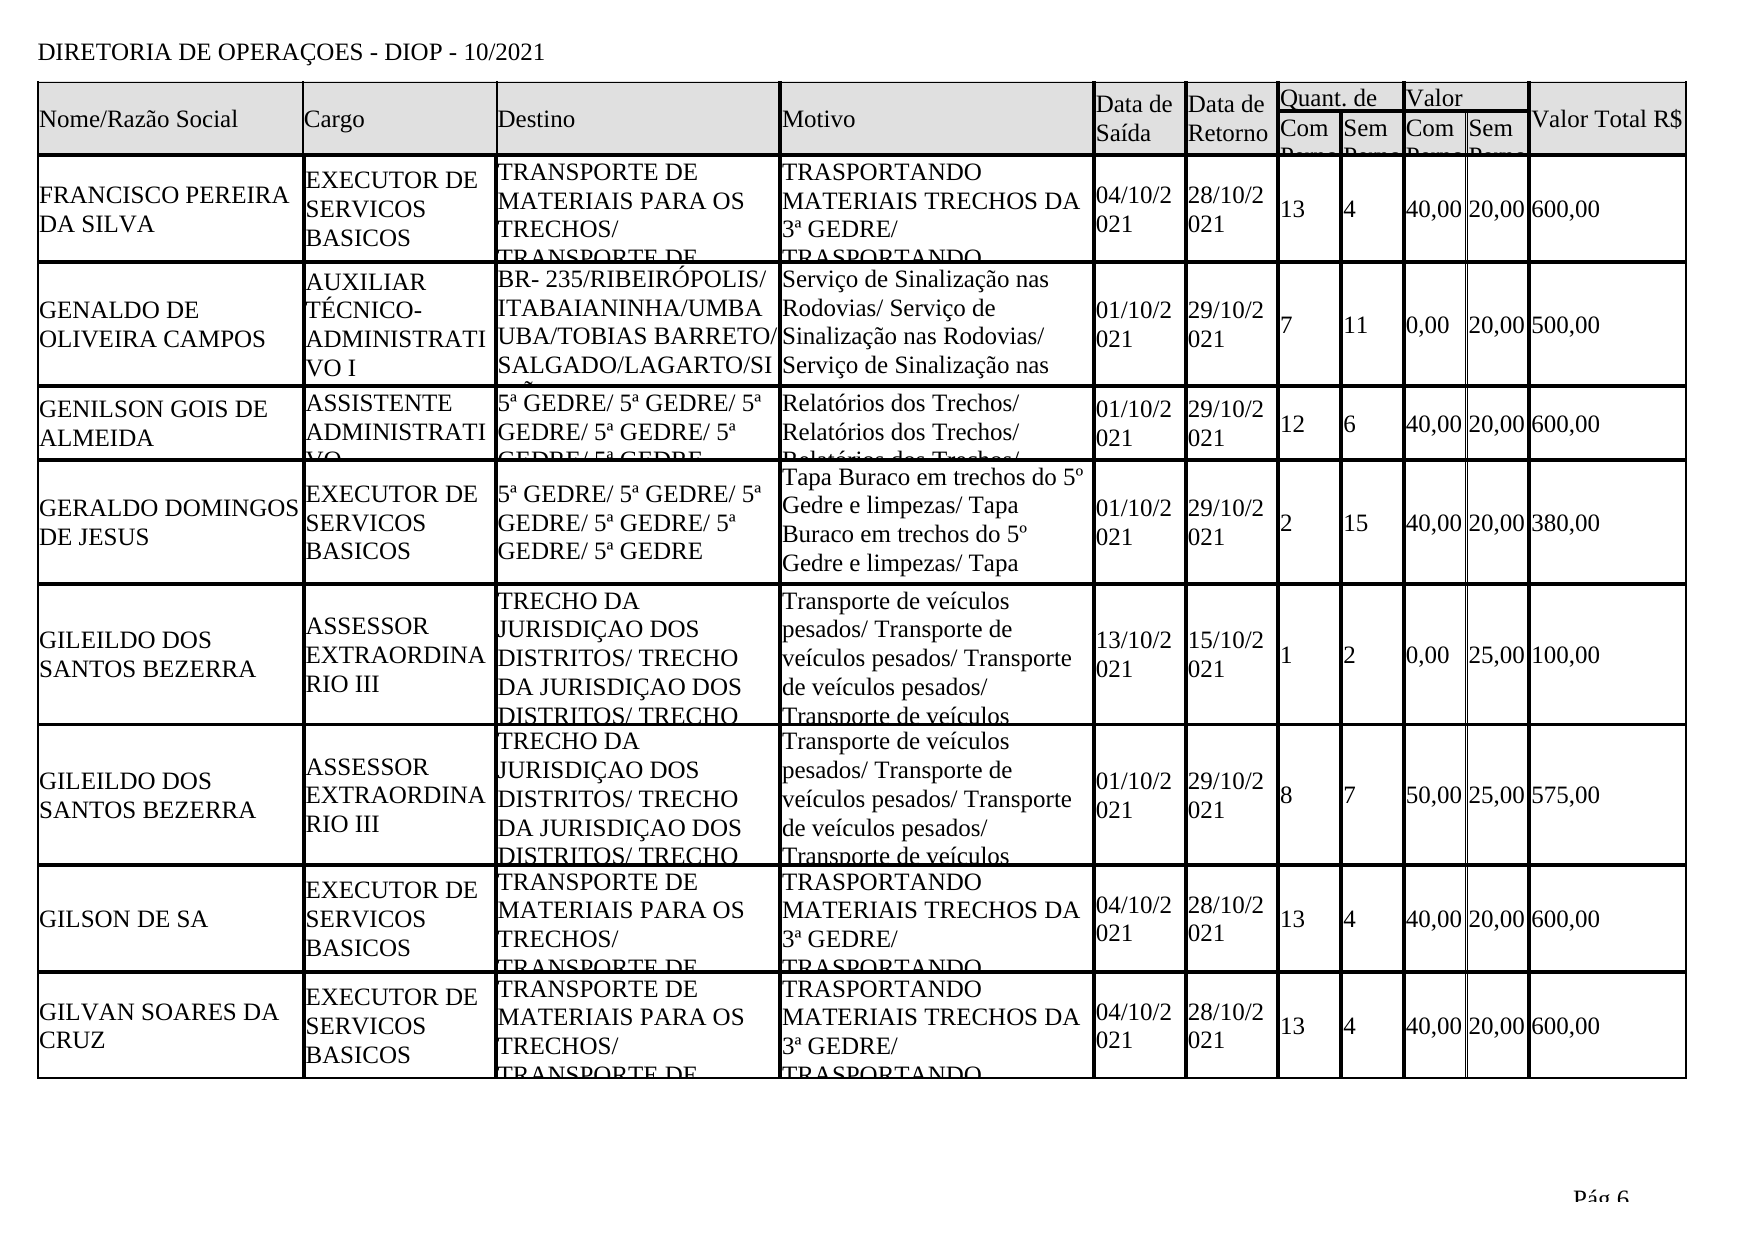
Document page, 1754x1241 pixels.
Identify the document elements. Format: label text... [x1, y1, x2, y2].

table_cell GERALDO DOMINGOS DE JESUS [39, 462, 302, 582]
table_cell 15 [1343, 462, 1402, 582]
table_cell 40,00 [1406, 388, 1465, 458]
table_cell BR- 235/RIBEIRÓPOLIS/ ITABAIANINHA/UMBAUBA/TOBIAS BARRETO/ SALGADO/LAGARTO/SIMÃO DIAS/ PROPRIA/LOURDES/ITABI/GARARU./ BR-101/N.SRª DAS DORES/FEIRA NOVA./ GLORIA/CARIRA [498, 264, 778, 384]
table_cell [37, 67, 1322, 81]
table_cell TRECHO DA JURISDIÇAO DOS DISTRITOS/ TRECHO DA JURISDIÇAO DOS DISTRITOS/ TRECHO DA JURISDIÇAO DOS DISTRITOS/ TRECHO DA JURISDIÇAO DOS DISTRITOS/ TRECHO DA JURISDIÇAO DOS DISTRITOS/ TRECHO DA JURISDIÇAO DOS DISTRITOS [498, 726, 778, 863]
table_cell 1 [1280, 586, 1339, 723]
table_cell Transporte de veículos pesados/ Transporte de veículos pesados/ Transporte de veículos pesados/ Transporte de veículos pesados/ Transporte de veículos pesados/ Transporte de veículos pesados [782, 586, 1092, 723]
table_cell 380,00 [1531, 462, 1685, 582]
table_cell Pág.6 [1573, 1185, 1717, 1202]
table_cell EXECUTOR DE SERVICOS BASICOS [306, 974, 494, 1077]
table_cell Serviço de Sinalização nas Rodovias/ Serviço de Sinalização nas Rodovias/ Serviço de Sinalização nas Rodovias/ Serviço de Sinalização nas Rodovias/ Serviço de Sinalização nas Rodovias/ Serviço de Sinalização nas Rodovias [782, 264, 1092, 384]
table_cell FRANCISCO PEREIRA DA SILVA [39, 157, 302, 260]
table_cell Valor Diárias R$ [1406, 83, 1527, 109]
table_cell TRANSPORTE DE MATERIAIS PARA OS TRECHOS/ TRANSPORTE DE MATERIAIS PARA OS TRECHOS/ TRANSPORTE DE MATERIAIS PARA OS TRECHOS/ TRANSPORTE DE MATERIAIS PARA OS TRECHOS [498, 974, 778, 1077]
table_cell 12 [1280, 388, 1339, 458]
table_cell 20,00 [1468, 264, 1527, 384]
table_cell 20,00 [1468, 974, 1527, 1077]
table_cell 600,00 [1531, 867, 1685, 970]
table_cell 4 [1343, 867, 1402, 970]
table_cell 20,00 [1468, 867, 1527, 970]
table_cell 29/10/2021 [1188, 726, 1276, 863]
table_cell 40,00 [1406, 974, 1465, 1077]
table_cell 100,00 [1531, 586, 1685, 723]
table_cell 0,00 [1406, 264, 1465, 384]
table_cell 01/10/2021 [1096, 726, 1184, 863]
table_cell 600,00 [1531, 388, 1685, 458]
table_cell 28/10/2021 [1188, 867, 1276, 970]
table_cell Sem Pernoite [1343, 113, 1402, 153]
table_cell 04/10/2021 [1096, 974, 1184, 1077]
table_cell 04/10/2021 [1096, 867, 1184, 970]
table_cell 8 [1280, 726, 1339, 863]
table_cell [37, 1079, 1687, 1184]
table_cell 575,00 [1531, 726, 1685, 863]
table_cell 7 [1280, 264, 1339, 384]
table_cell 20,00 [1468, 462, 1527, 582]
table_cell TRANSPORTE DE MATERIAIS PARA OS TRECHOS/ TRANSPORTE DE MATERIAIS PARA OS TRECHOS/ TRANSPORTE DE MATERIAIS PARA OS TRECHOS/ TRANSPORTE DE MATERIAIS PARA OS TRECHOS [498, 157, 778, 260]
table_cell 29/10/2021 [1188, 388, 1276, 458]
table_cell 600,00 [1531, 157, 1685, 260]
table_cell EXECUTOR DE SERVICOS BASICOS [306, 462, 494, 582]
table_cell 01/10/2021 [1096, 264, 1184, 384]
table_cell 50,00 [1406, 726, 1465, 863]
table_cell 01/10/2021 [1096, 462, 1184, 582]
table_cell 6 [1343, 388, 1402, 458]
table_cell [1322, 37, 1717, 81]
table_cell 15/10/2021 [1188, 586, 1276, 723]
table_cell Motivo [782, 83, 1092, 153]
table_cell 5ª GEDRE/ 5ª GEDRE/ 5ª GEDRE/ 5ª GEDRE/ 5ª GEDRE/ 5ª GEDRE [498, 462, 778, 582]
table_cell Destino [498, 83, 778, 153]
table_cell 01/10/2021 [1096, 388, 1184, 458]
table_cell 04/10/2021 [1096, 157, 1184, 260]
table_cell DIRETORIA DE OPERAÇOES - DIOP - 10/2021 [37, 37, 1322, 67]
table_cell TRASPORTANDO MATERIAIS TRECHOS DA 3ª GEDRE/ TRASPORTANDO MATERIAIS TRECHOS DA 3ª GEDRE/ TRASPORTANDO MATERIAIS TRECHOS DA 3ª GEDRE/ TRASPORTANDO MATERIAIS TRECHOS DA 3ª GEDRE [782, 157, 1092, 260]
table_cell EXECUTOR DE SERVICOS BASICOS [306, 157, 494, 260]
table_cell 40,00 [1406, 462, 1465, 582]
table_cell 13 [1280, 867, 1339, 970]
table_cell Sem Pernoite [1468, 113, 1527, 153]
table_cell 20,00 [1468, 388, 1527, 458]
table_cell 500,00 [1531, 264, 1685, 384]
table_cell Com Pernoite [1406, 113, 1465, 153]
table_cell GILSON DE SA [39, 867, 302, 970]
table_cell GILEILDO DOS SANTOS BEZERRA [39, 726, 302, 863]
table_cell Valor Total R$ [1531, 83, 1685, 153]
table_cell 28/10/2021 [1188, 974, 1276, 1077]
table_cell 28/10/2021 [1188, 157, 1276, 260]
table_cell Quant. de diárias [1280, 83, 1402, 109]
table_cell ASSISTENTE ADMINISTRATIVO [306, 388, 494, 458]
table_cell 4 [1343, 157, 1402, 260]
table_cell 600,00 [1531, 974, 1685, 1077]
table_cell 5ª GEDRE/ 5ª GEDRE/ 5ª GEDRE/ 5ª GEDRE/ 5ª GEDRE/ 5ª GEDRE [498, 388, 778, 458]
table_cell 29/10/2021 [1188, 462, 1276, 582]
table_cell TRASPORTANDO MATERIAIS TRECHOS DA 3ª GEDRE/ TRASPORTANDO MATERIAIS TRECHOS DA 3ª GEDRE/ TRASPORTANDO MATERIAIS TRECHOS DA 3ª GEDRE/ TRASPORTANDO MATERIAIS TRECHOS DA 3ª GEDRE [782, 867, 1092, 970]
table_cell GILVAN SOARES DA CRUZ [39, 974, 302, 1077]
table_cell 2 [1280, 462, 1339, 582]
table_cell Transporte de veículos pesados/ Transporte de veículos pesados/ Transporte de veículos pesados/ Transporte de veículos pesados/ Transporte de veículos pesados/ Transporte de veículos pesados [782, 726, 1092, 863]
table_cell 13 [1280, 157, 1339, 260]
table_cell GILEILDO DOS SANTOS BEZERRA [39, 586, 302, 723]
table_cell 4 [1343, 974, 1402, 1077]
table_cell Nome/Razão Social [39, 83, 302, 153]
table_cell TRANSPORTE DE MATERIAIS PARA OS TRECHOS/ TRANSPORTE DE MATERIAIS PARA OS TRECHOS/ TRANSPORTE DE MATERIAIS PARA OS TRECHOS/ TRANSPORTE DE MATERIAIS PARA OS TRECHOS [498, 867, 778, 970]
table_cell Data de Saída [1096, 83, 1184, 153]
table_cell 25,00 [1468, 586, 1527, 723]
table_cell [1687, 81, 1717, 1184]
table_cell ASSESSOR EXTRAORDINARIO III [306, 726, 494, 863]
table_cell 25,00 [1468, 726, 1527, 863]
table_cell AUXILIAR TÉCNICO-ADMINISTRATIVO I [306, 264, 494, 384]
table_cell GENILSON GOIS DE ALMEIDA [39, 388, 302, 458]
table_cell 40,00 [1406, 157, 1465, 260]
table_cell Cargo [304, 83, 496, 153]
table_cell [37, 1185, 1573, 1202]
table_cell 7 [1343, 726, 1402, 863]
table_cell TRASPORTANDO MATERIAIS TRECHOS DA 3ª GEDRE/ TRASPORTANDO MATERIAIS TRECHOS DA 3ª GEDRE/ TRASPORTANDO MATERIAIS TRECHOS DA 3ª GEDRE/ TRASPORTANDO MATERIAIS TRECHOS DA 3ª GEDRE [782, 974, 1092, 1077]
table_cell 29/10/2021 [1188, 264, 1276, 384]
table_cell EXECUTOR DE SERVICOS BASICOS [306, 867, 494, 970]
table_cell 13 [1280, 974, 1339, 1077]
table_cell 40,00 [1406, 867, 1465, 970]
table_cell Relatórios dos Trechos/ Relatórios dos Trechos/ Relatórios dos Trechos/ Relatórios dos Trechos/ Relatórios dos Trechos/ Relatórios dos Trechos [782, 388, 1092, 458]
table_cell 20,00 [1468, 157, 1527, 260]
table_cell 11 [1343, 264, 1402, 384]
table_cell ASSESSOR EXTRAORDINARIO III [306, 586, 494, 723]
table_cell Com Pernoite [1280, 113, 1339, 153]
table_cell 13/10/2021 [1096, 586, 1184, 723]
table_cell 0,00 [1406, 586, 1465, 723]
table_cell TRECHO DA JURISDIÇAO DOS DISTRITOS/ TRECHO DA JURISDIÇAO DOS DISTRITOS/ TRECHO DA JURISDIÇAO DOS DISTRITOS/ TRECHO DA JURISDIÇAO DOS DISTRITOS/ TRECHO DA JURISDIÇAO DOS DISTRITOS/ TRECHO DA JURISDIÇAO DOS DISTRITOS [498, 586, 778, 723]
table_cell Tapa Buraco em trechos do 5º Gedre e limpezas/ Tapa Buraco em trechos do 5º Gedre e limpezas/ Tapa Buraco em trechos do 5º Gedre e limpezas/ Tapa Buraco em trechos do 5º Gedre e limpezas/ Tapa Buraco em trechos do 5º Gedre e limpezas/ Tapa Buraco em trechos do 5º Gedre e limpezas [782, 462, 1092, 582]
table_cell 2 [1343, 586, 1402, 723]
table_cell Data de Retorno [1188, 83, 1276, 153]
table_cell GENALDO DE OLIVEIRA CAMPOS [39, 264, 302, 384]
